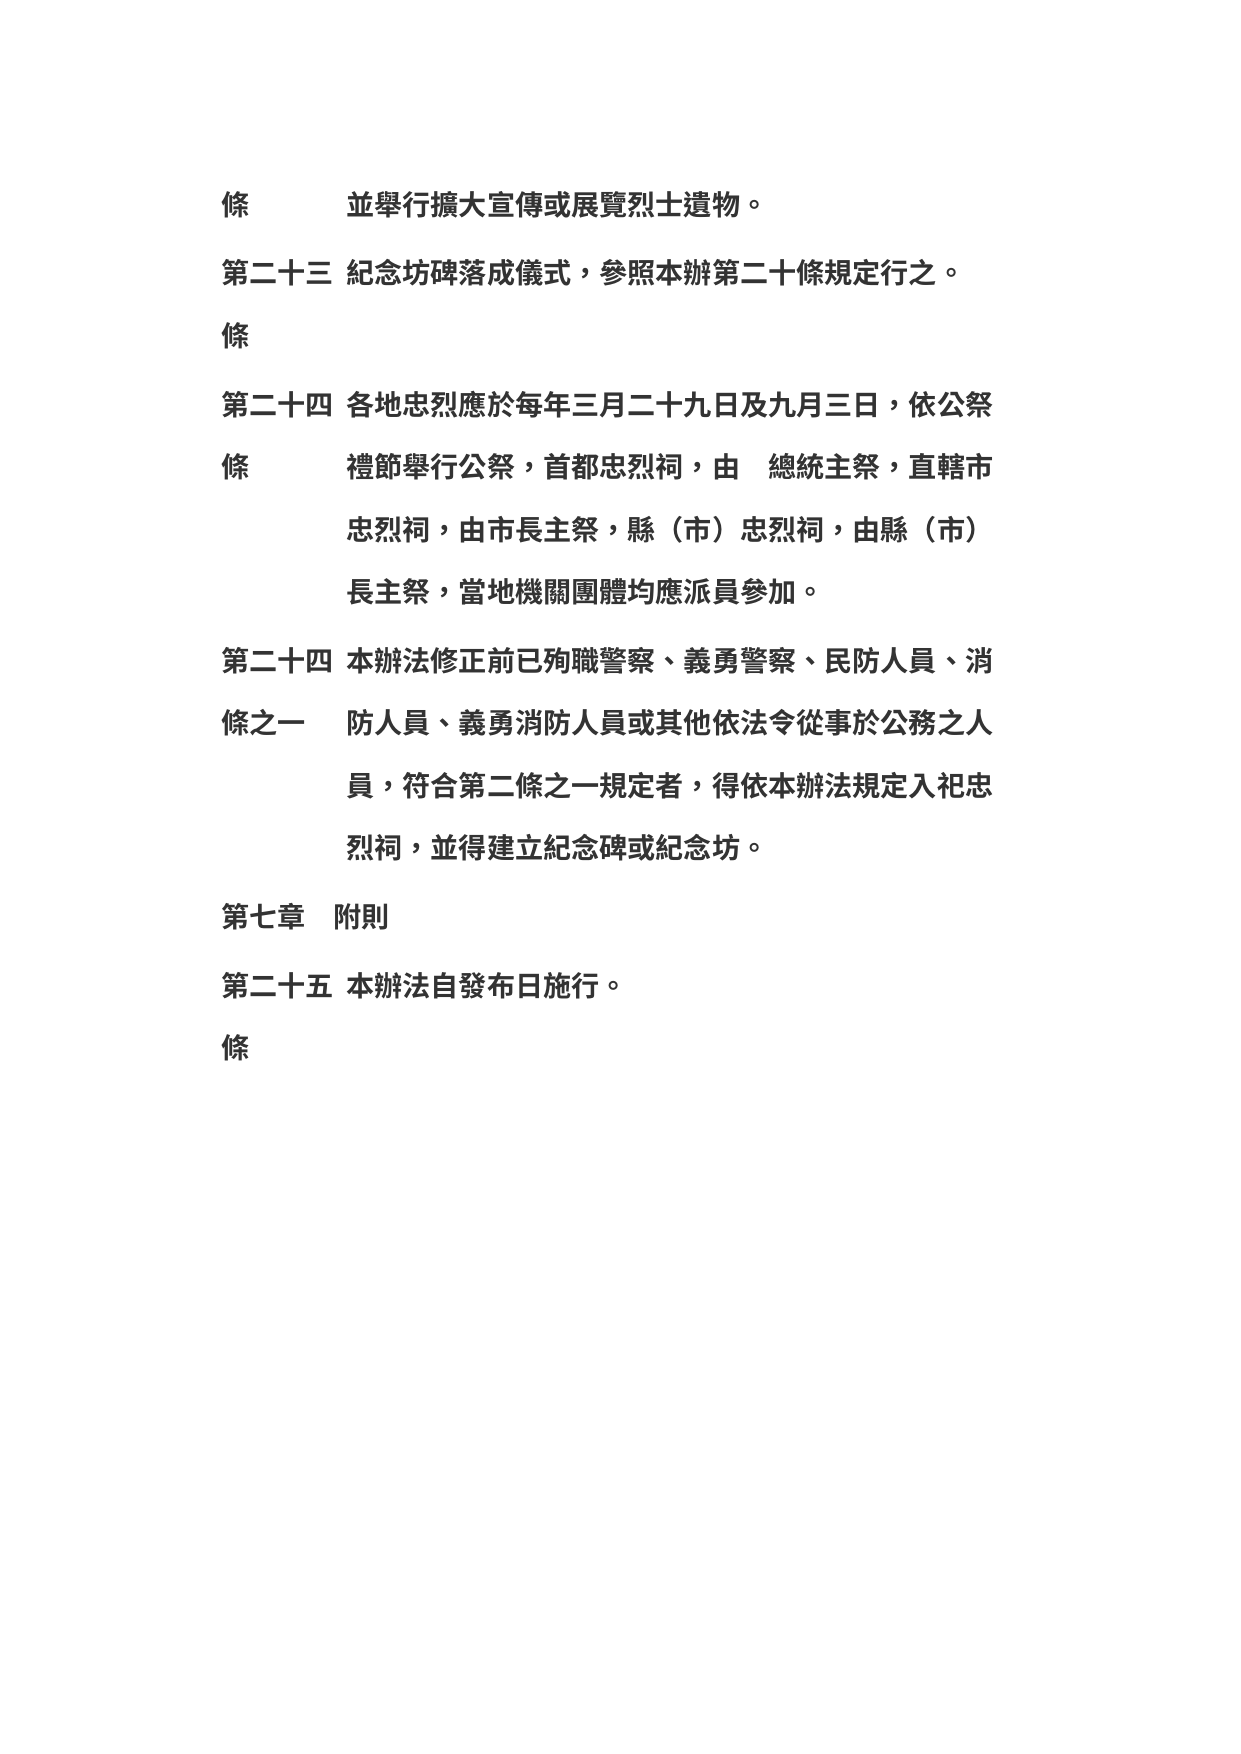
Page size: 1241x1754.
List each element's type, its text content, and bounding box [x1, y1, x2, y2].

table_cell 紀念坊碑落成儀式，參照本辦第二十條規定行之。 [343, 227, 1022, 358]
table_cell 各地忠烈應於每年三月二十九日及九月三日，依公祭禮節舉行公祭，首都忠烈祠，由 總統主祭，直轄市忠烈祠，由市長主祭，縣（市）忠烈祠，由縣（市）長主祭，當地機關團體均應派員參加。 [343, 358, 1022, 614]
table_cell 第二十三條 [218, 227, 343, 358]
table_cell 並舉行擴大宣傳或展覽烈士遺物。 [343, 158, 1022, 227]
table_cell 第二十四條之一 [218, 615, 343, 871]
table_cell 本辦法自發布日施行。 [343, 940, 1022, 1071]
table_cell 第七章 附則 [218, 871, 1022, 939]
table_cell 第二十四條 [218, 358, 343, 614]
table_cell 條 [218, 158, 343, 227]
table_cell 第二十五條 [218, 940, 343, 1071]
table_cell 本辦法修正前已殉職警察、義勇警察、民防人員、消防人員、義勇消防人員或其他依法令從事於公務之人員，符合第二條之一規定者，得依本辦法規定入祀忠烈祠，並得建立紀念碑或紀念坊。 [343, 615, 1022, 871]
